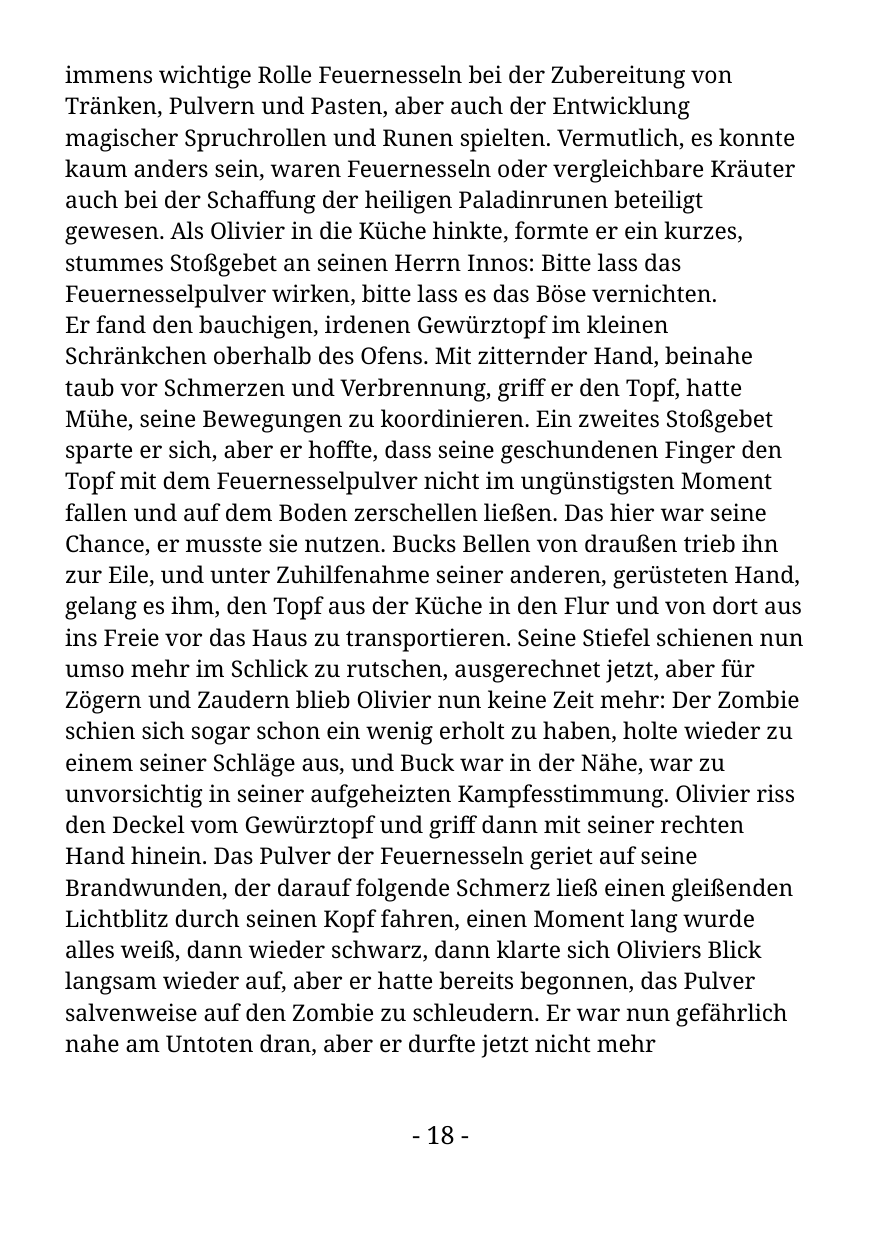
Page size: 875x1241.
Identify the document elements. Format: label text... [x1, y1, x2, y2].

text immens wichtige Rolle Feuernesseln bei der Zubereitung von Tränken, Pulvern und Pasten, aber auch der Entwicklung magischer Spruchrollen und Runen spielten. Vermutlich, es konnte kaum anders sein, waren Feuernesseln oder vergleichbare Kräuter auch bei der Schaffung der heiligen Paladinrunen beteiligt gewesen. Als Olivier in die Küche hinkte, formte er ein kurzes, stummes Stoßgebet an seinen Herrn Innos: Bitte lass das Feuernesselpulver wirken, bitte lass es das Böse vernichten. [65, 59, 809, 309]
text Er fand den bauchigen, irdenen Gewürztopf im kleinen Schränkchen oberhalb des Ofens. Mit zitternder Hand, beinahe taub vor Schmerzen und Verbrennung, griff er den Topf, hatte Mühe, seine Bewegungen zu koordinieren. Ein zweites Stoßgebet sparte er sich, aber er hoffte, dass seine geschundenen Finger den Topf mit dem Feuernesselpulver nicht im ungünstigsten Moment fallen und auf dem Boden zerschellen ließen. Das hier war seine Chance, er musste sie nutzen. Bucks Bellen von draußen trieb ihn zur Eile, und unter Zuhilfenahme seiner anderen, gerüsteten Hand, gelang es ihm, den Topf aus der Küche in den Flur und von dort aus ins Freie vor das Haus zu transportieren. Seine Stiefel schienen nun umso mehr im Schlick zu rutschen, ausgerechnet jetzt, aber für Zögern und Zaudern blieb Olivier nun keine Zeit mehr: Der Zombie schien sich sogar schon ein wenig erholt zu haben, holte wieder zu einem seiner Schläge aus, und Buck war in der Nähe, war zu unvorsichtig in seiner aufgeheizten Kampfesstimmung. Olivier riss den Deckel vom Gewürztopf und griff dann mit seiner rechten Hand hinein. Das Pulver der Feuernesseln geriet auf seine Brandwunden, der darauf folgende Schmerz ließ einen gleißenden Lichtblitz durch seinen Kopf fahren, einen Moment lang wurde alles weiß, dann wieder schwarz, dann klarte sich Oliviers Blick langsam wieder auf, aber er hatte bereits begonnen, das Pulver salvenweise auf den Zombie zu schleudern. Er war nun gefährlich nahe am Untoten dran, aber er durfte jetzt nicht mehr [65, 309, 809, 1059]
